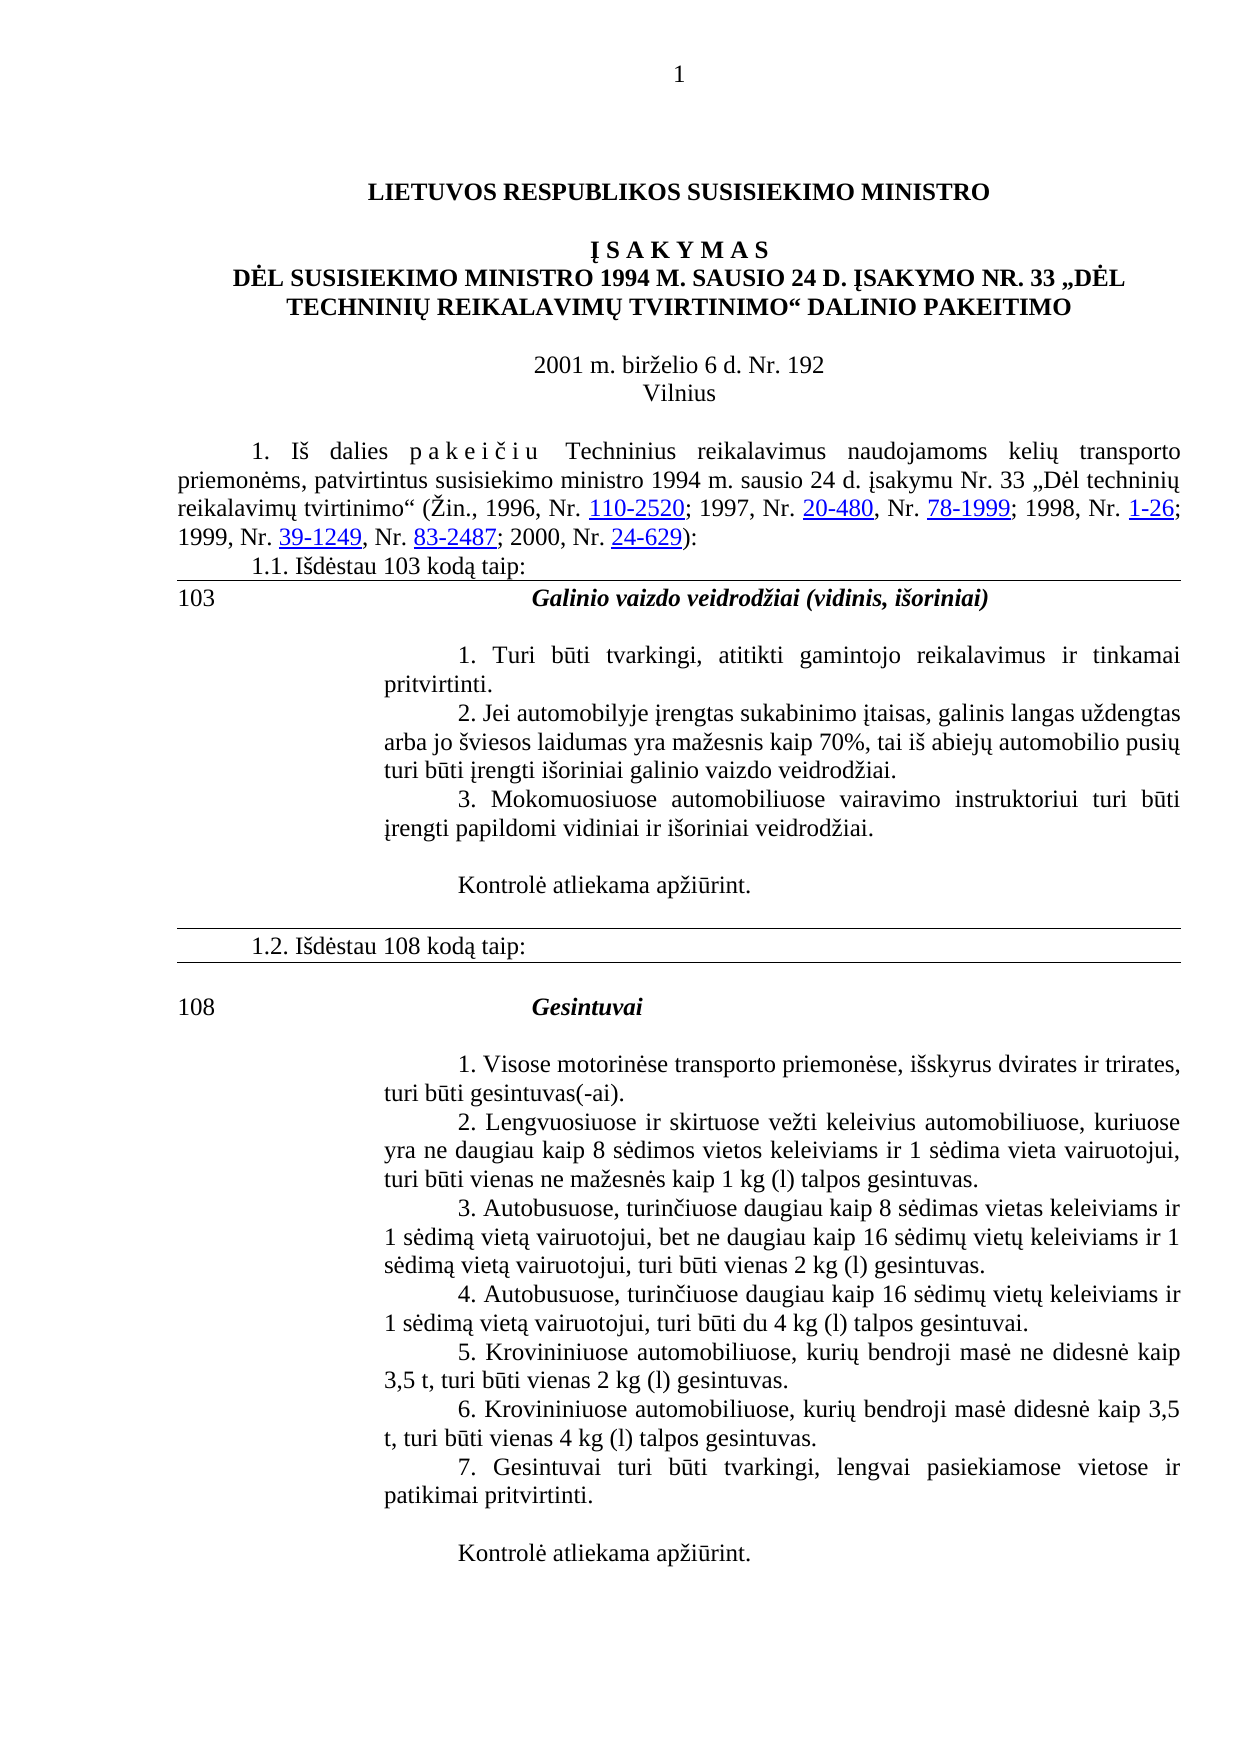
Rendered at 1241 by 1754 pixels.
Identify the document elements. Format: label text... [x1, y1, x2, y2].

text 1. Visose motorinėse transporto priemonėse, išskyrus dvirates ir trirates, turi būti gesintuvas(-ai). [384, 1049, 1181, 1107]
text 1. Iš dalies pakeičiu Techninius reikalavimus naudojamoms kelių transporto priemonėms, patvirtintus susisiekimo ministro 1994 m. sausio 24 d. įsakymu Nr. 33 „Dėl techninių reikalavimų tvirtinimo“ (Žin., 1996, Nr. 110-2520; 1997, Nr. 20-480, Nr. 78-1999; 1998, Nr. 1-26; 1999, Nr. 39-1249, Nr. 83-2487; 2000, Nr. 24-629): [177, 436, 1181, 551]
text Kontrolė atliekama apžiūrint. [384, 1538, 1181, 1567]
text 3. Mokomuosiuose automobiliuose vairavimo instruktoriui turi būti įrengti papildomi vidiniai ir išoriniai veidrodžiai. [384, 784, 1181, 842]
text Kontrolė atliekama apžiūrint. [384, 870, 1181, 899]
text 1. Turi būti tvarkingi, atitikti gamintojo reikalavimus ir tinkamai pritvirtinti. [384, 640, 1181, 698]
text 2. Jei automobilyje įrengtas sukabinimo įtaisas, galinis langas uždengtas arba jo šviesos laidumas yra mažesnis kaip 70%, tai iš abiejų automobilio pusių turi būti įrengti išoriniai galinio vaizdo veidrodžiai. [384, 698, 1181, 784]
text 103 Galinio vaizdo veidrodžiai (vidinis, išoriniai) [177, 581, 1181, 612]
text 7. Gesintuvai turi būti tvarkingi, lengvai pasiekiamose vietose ir patikimai pritvirtinti. [384, 1452, 1181, 1509]
text 3. Autobusuose, turinčiuose daugiau kaip 8 sėdimas vietas keleiviams ir 1 sėdimą vietą vairuotojui, bet ne daugiau kaip 16 sėdimų vietų keleiviams ir 1 sėdimą vietą vairuotojui, turi būti vienas 2 kg (l) gesintuvas. [384, 1193, 1181, 1279]
text 5. Krovininiuose automobiliuose, kurių bendroji masė ne didesnė kaip 3,5 t, turi būti vienas 2 kg (l) gesintuvas. [384, 1337, 1181, 1394]
text 108 Gesintuvai [177, 992, 1181, 1020]
text 4. Autobusuose, turinčiuose daugiau kaip 16 sėdimų vietų keleiviams ir 1 sėdimą vietą vairuotojui, turi būti du 4 kg (l) talpos gesintuvai. [384, 1279, 1181, 1337]
text LIETUVOS RESPUBLIKOS SUSISIEKIMO MINISTRO [177, 177, 1181, 206]
text Į S A K Y M A S [177, 235, 1181, 263]
text 1.1. Išdėstau 103 kodą taip: [177, 551, 1181, 580]
text 6. Krovininiuose automobiliuose, kurių bendroji masė didesnė kaip 3,5 t, turi būti vienas 4 kg (l) talpos gesintuvas. [384, 1394, 1181, 1452]
text 1.2. Išdėstau 108 kodą taip: [177, 929, 1181, 962]
text 2001 m. birželio 6 d. Nr. 192 [177, 350, 1181, 378]
text DĖL SUSISIEKIMO MINISTRO 1994 M. SAUSIO 24 D. ĮSAKYMO NR. 33 „DĖL TECHNINIŲ REIKALAVIMŲ TVIRTINIMO“ DALINIO PAKEITIMO [177, 263, 1181, 321]
text 2. Lengvuosiuose ir skirtuose vežti keleivius automobiliuose, kuriuose yra ne daugiau kaip 8 sėdimos vietos keleiviams ir 1 sėdima vieta vairuotojui, turi būti vienas ne mažesnės kaip 1 kg (l) talpos gesintuvas. [384, 1107, 1181, 1193]
text Vilnius [177, 378, 1181, 407]
